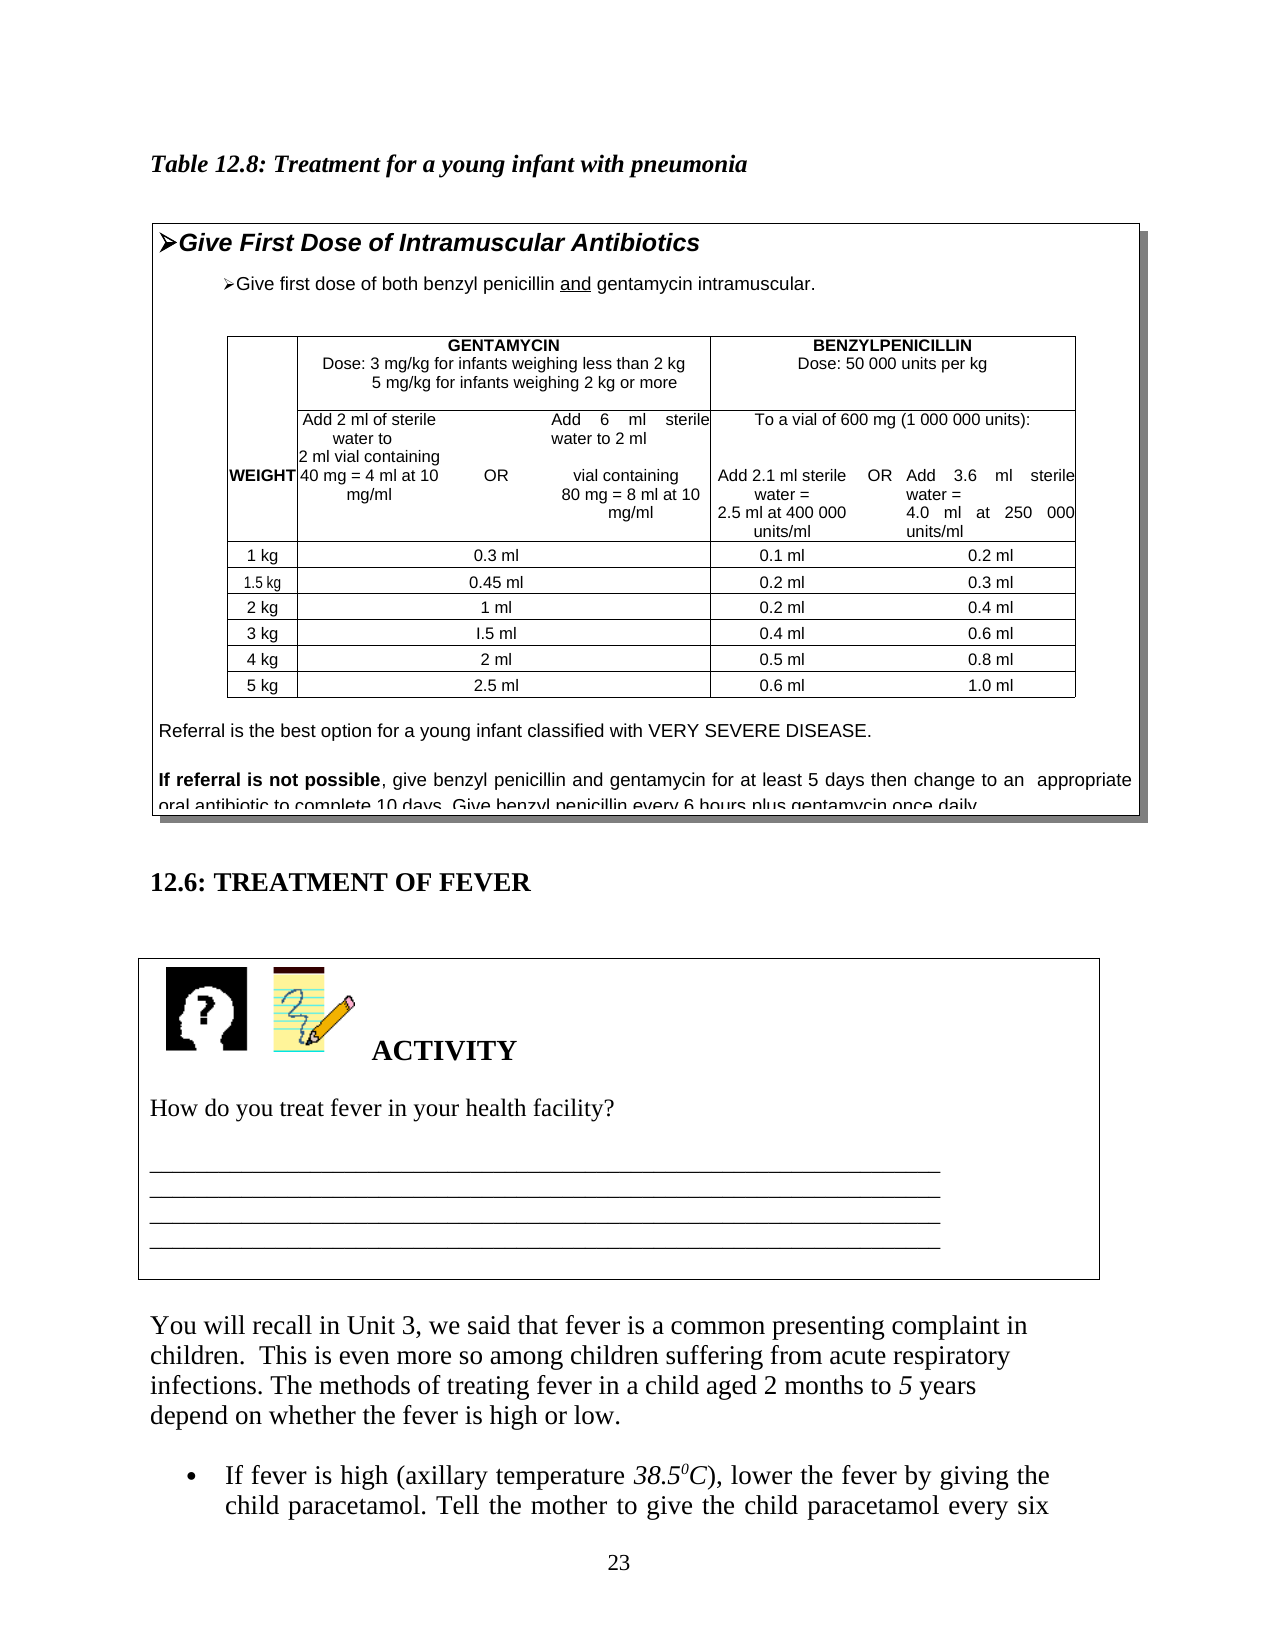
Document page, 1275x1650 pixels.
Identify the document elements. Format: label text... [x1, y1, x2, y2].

text Table 12.8: Treatment for a young infant with pneumonia [150, 150, 1050, 178]
table_cell 0.5 ml [711, 646, 854, 671]
table_cell [441, 411, 551, 466]
table_cell [298, 594, 441, 618]
table_cell 0.6 ml [906, 620, 1075, 644]
table_cell 2 kg [228, 594, 297, 618]
table_cell 5 kg [228, 672, 297, 697]
table_cell 0.2 ml [906, 542, 1075, 567]
table_cell To a vial of 600 mg (1 000 000 units): [711, 411, 1075, 466]
table_cell 0.45 ml [441, 568, 551, 593]
table_cell [551, 672, 710, 697]
table_header BENZYLPENICILLIN Dose: 50 000 units per kg [711, 337, 1075, 410]
list If fever is high (axillary temperature 38.50C), lower the fever by giving the child paracetamol. Tell the mother to give the child paracetamol every six [187, 1460, 1050, 1520]
table_header GENTAMYCIN Dose: 3 mg/kg for infants weighing less than 2 kg 5 mg/kg for infants weighing 2 kg or more [298, 337, 710, 410]
table_cell [551, 646, 710, 671]
text Give First Dose of Intramuscular Antibiotics [158, 229, 1133, 257]
table_cell 0.1 ml [711, 542, 854, 567]
table_cell [298, 542, 441, 567]
table_cell 0.6 ml [711, 672, 854, 697]
table_cell OR [441, 466, 551, 541]
text If referral is not possible, give benzyl penicillin and gentamycin for at least 5 days then change to an appropriate oral antibiotic to complete 10 days. Give benzyl penicillin every 6 hours plus gentamycin once daily [158, 769, 1133, 808]
text Give first dose of both benzyl penicillin and gentamycin intramuscular. [222, 273, 1133, 294]
text You will recall in Unit 3, we said that fever is a common presenting complaint in children. This is even more so among children suffering from acute respiratory infections. The methods of treating fever in a child aged 2 months to 5 years depend on whether the fever is high or low. [150, 1310, 1050, 1430]
table_cell 0.2 ml [711, 568, 854, 593]
table_cell [854, 542, 906, 567]
table_cell Add 6 ml sterile water to 2 ml [551, 411, 710, 466]
table_cell [854, 646, 906, 671]
table_cell [551, 568, 710, 593]
table_cell 4 kg [228, 646, 297, 671]
table_cell WEIGHT [228, 466, 297, 541]
table_cell Add 2.1 ml sterile water = 2.5 ml at 400 000 units/ml [711, 466, 854, 541]
table_cell 0.8 ml [906, 646, 1075, 671]
table_cell [298, 672, 441, 697]
table_header ACTIVITY How do you treat fever in your health facility? _____________________________________________________________________ _____________________________________________________________________ _____________________________________________________________________ _____________________________________________________________________ [139, 959, 1099, 1279]
picture [166, 967, 355, 1052]
table_cell [551, 620, 710, 644]
table_header [228, 337, 297, 410]
table_cell vial containing 80 mg = 8 ml at 10 mg/ml [551, 466, 710, 541]
text Referral is the best option for a young infant classified with VERY SEVERE DISEASE. [158, 720, 1133, 741]
table_cell Add 3.6 ml sterile water = 4.0 ml at 250 000 units/ml [906, 466, 1075, 541]
table_cell 3 kg [228, 620, 297, 644]
table_cell 0.4 ml [711, 620, 854, 644]
table_cell [228, 410, 297, 466]
table_cell [551, 542, 710, 567]
table_cell [551, 594, 710, 618]
table_cell OR [854, 466, 906, 541]
table_cell 2.5 ml [441, 672, 551, 697]
table_cell [854, 568, 906, 593]
table_cell 0.2 ml [711, 594, 854, 618]
table_cell [298, 568, 441, 593]
table_cell Add 2 ml of sterile water to 2 ml vial containing [298, 411, 441, 466]
table_cell 0.4 ml [906, 594, 1075, 618]
table_cell 0.3 ml [441, 542, 551, 567]
table_cell 1.0 ml [906, 672, 1075, 697]
table_cell 1 kg [228, 542, 297, 567]
table_cell [298, 620, 441, 644]
table_cell I.5 ml [441, 620, 551, 644]
text 12.6: TREATMENT OF FEVER [150, 868, 1050, 898]
table_cell 1 ml [441, 594, 551, 618]
table_cell 0.3 ml [906, 568, 1075, 593]
table_cell 1.5 kg [228, 568, 297, 593]
table_cell [854, 594, 906, 618]
table_cell [298, 646, 441, 671]
table_cell [854, 672, 906, 697]
table_cell [854, 620, 906, 644]
table_cell 2 ml [441, 646, 551, 671]
table_cell 40 mg = 4 ml at 10 mg/ml [298, 466, 441, 541]
